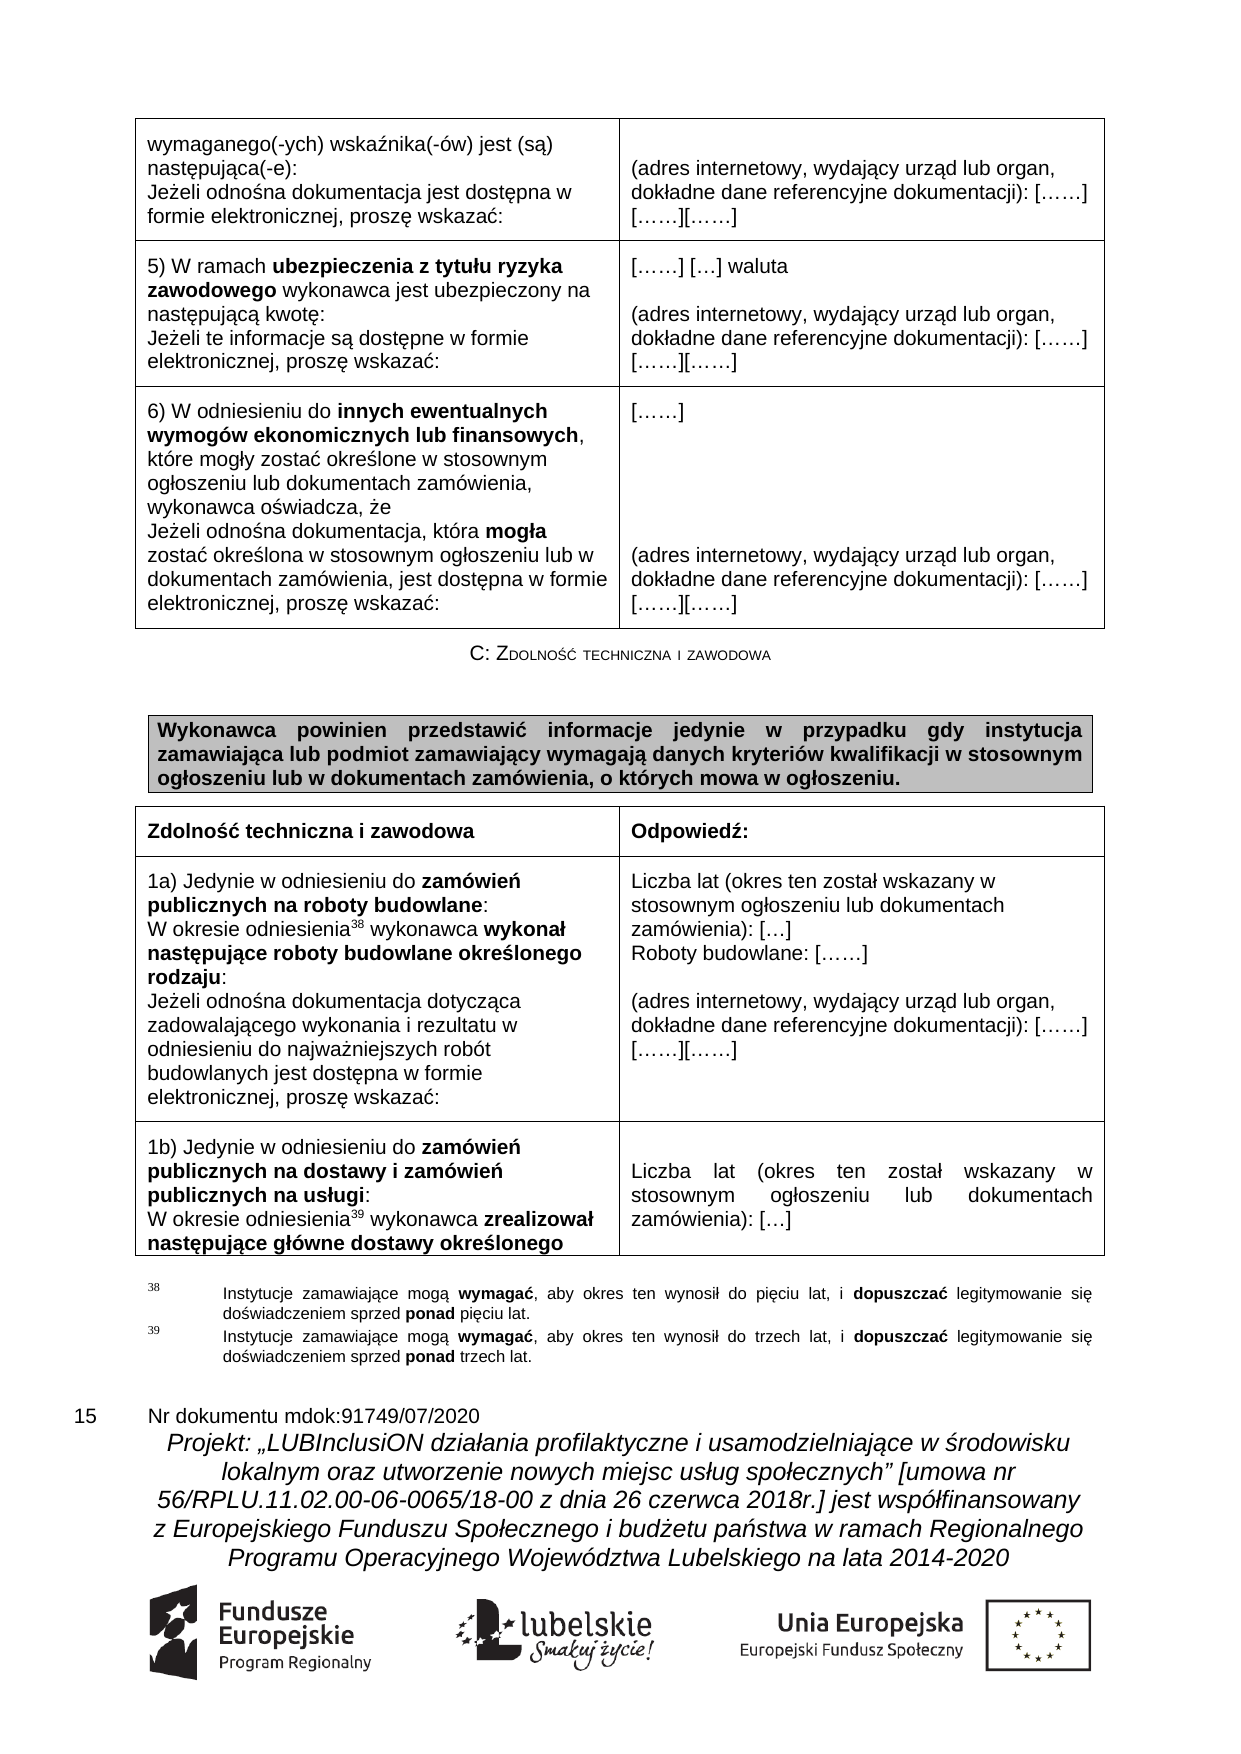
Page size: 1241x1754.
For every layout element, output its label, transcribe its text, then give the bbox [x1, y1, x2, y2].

table_cell wymaganego(-ych) wskaźnika(-ów) jest (są) następująca(-e): Jeżeli odnośna dokumentacja jest dostępna w formie elektronicznej, proszę wskazać: [136, 119, 619, 240]
table_cell 6) W odniesieniu do innych ewentualnych wymogów ekonomicznych lub finansowych, które mogły zostać określone w stosownym ogłoszeniu lub dokumentach zamówienia, wykonawca oświadcza, że Jeżeli odnośna dokumentacja, która mogła zostać określona w stosownym ogłoszeniu lub w dokumentach zamówienia, jest dostępna w formie elektronicznej, proszę wskazać: [136, 387, 619, 627]
table_header Odpowiedź: [620, 807, 1104, 856]
table_cell (określenie wymaganego wskaźnika – stosunek X do Y – oraz wartość): [……], [……] (adres internetowy, wydający urząd lub organ, dokładne dane referencyjne dokumentacji): [……][……][……] [620, 119, 1104, 240]
table_cell [……] (adres internetowy, wydający urząd lub organ, dokładne dane referencyjne dokumentacji): [……][……][……] [620, 387, 1104, 627]
table_cell Liczba lat (okres ten został wskazany w stosownym ogłoszeniu lub dokumentach zamówienia): […] [620, 1122, 1104, 1254]
table_cell [……] […] waluta (adres internetowy, wydający urząd lub organ, dokładne dane referencyjne dokumentacji): [……][……][……] [620, 241, 1104, 386]
table_cell Liczba lat (okres ten został wskazany w stosownym ogłoszeniu lub dokumentach zamówienia): […] Roboty budowlane: [……] (adres internetowy, wydający urząd lub organ, dokładne dane referencyjne dokumentacji): [……][……][……] [620, 857, 1104, 1121]
table_cell 1a) Jedynie w odniesieniu do zamówień publicznych na roboty budowlane: W okresie odniesienia wykonawca wykonał następujące roboty budowlane określonego rodzaju: Jeżeli odnośna dokumentacja dotycząca zadowalającego wykonania i rezultatu w odniesieniu do najważniejszych robót budowlanych jest dostępna w formie elektronicznej, proszę wskazać: [136, 857, 619, 1121]
table_cell 1b) Jedynie w odniesieniu do zamówień publicznych na dostawy i zamówień publicznych na usługi: W okresie odniesienia wykonawca zrealizował następujące główne dostawy określonego [136, 1122, 619, 1254]
title C: Zdolność techniczna i zawodowa [148, 641, 1093, 665]
table_header Zdolność techniczna i zawodowa [136, 807, 619, 856]
text Wykonawca powinien przedstawić informacje jedynie w przypadku gdy instytucja zamawiająca lub podmiot zamawiający wymagają danych kryteriów kwalifikacji w stosownym ogłoszeniu lub w dokumentach zamówienia, o których mowa w ogłoszeniu. [149, 716, 1092, 792]
table_cell 5) W ramach ubezpieczenia z tytułu ryzyka zawodowego wykonawca jest ubezpieczony na następującą kwotę: Jeżeli te informacje są dostępne w formie elektronicznej, proszę wskazać: [136, 241, 619, 386]
picture [147, 1584, 1092, 1681]
